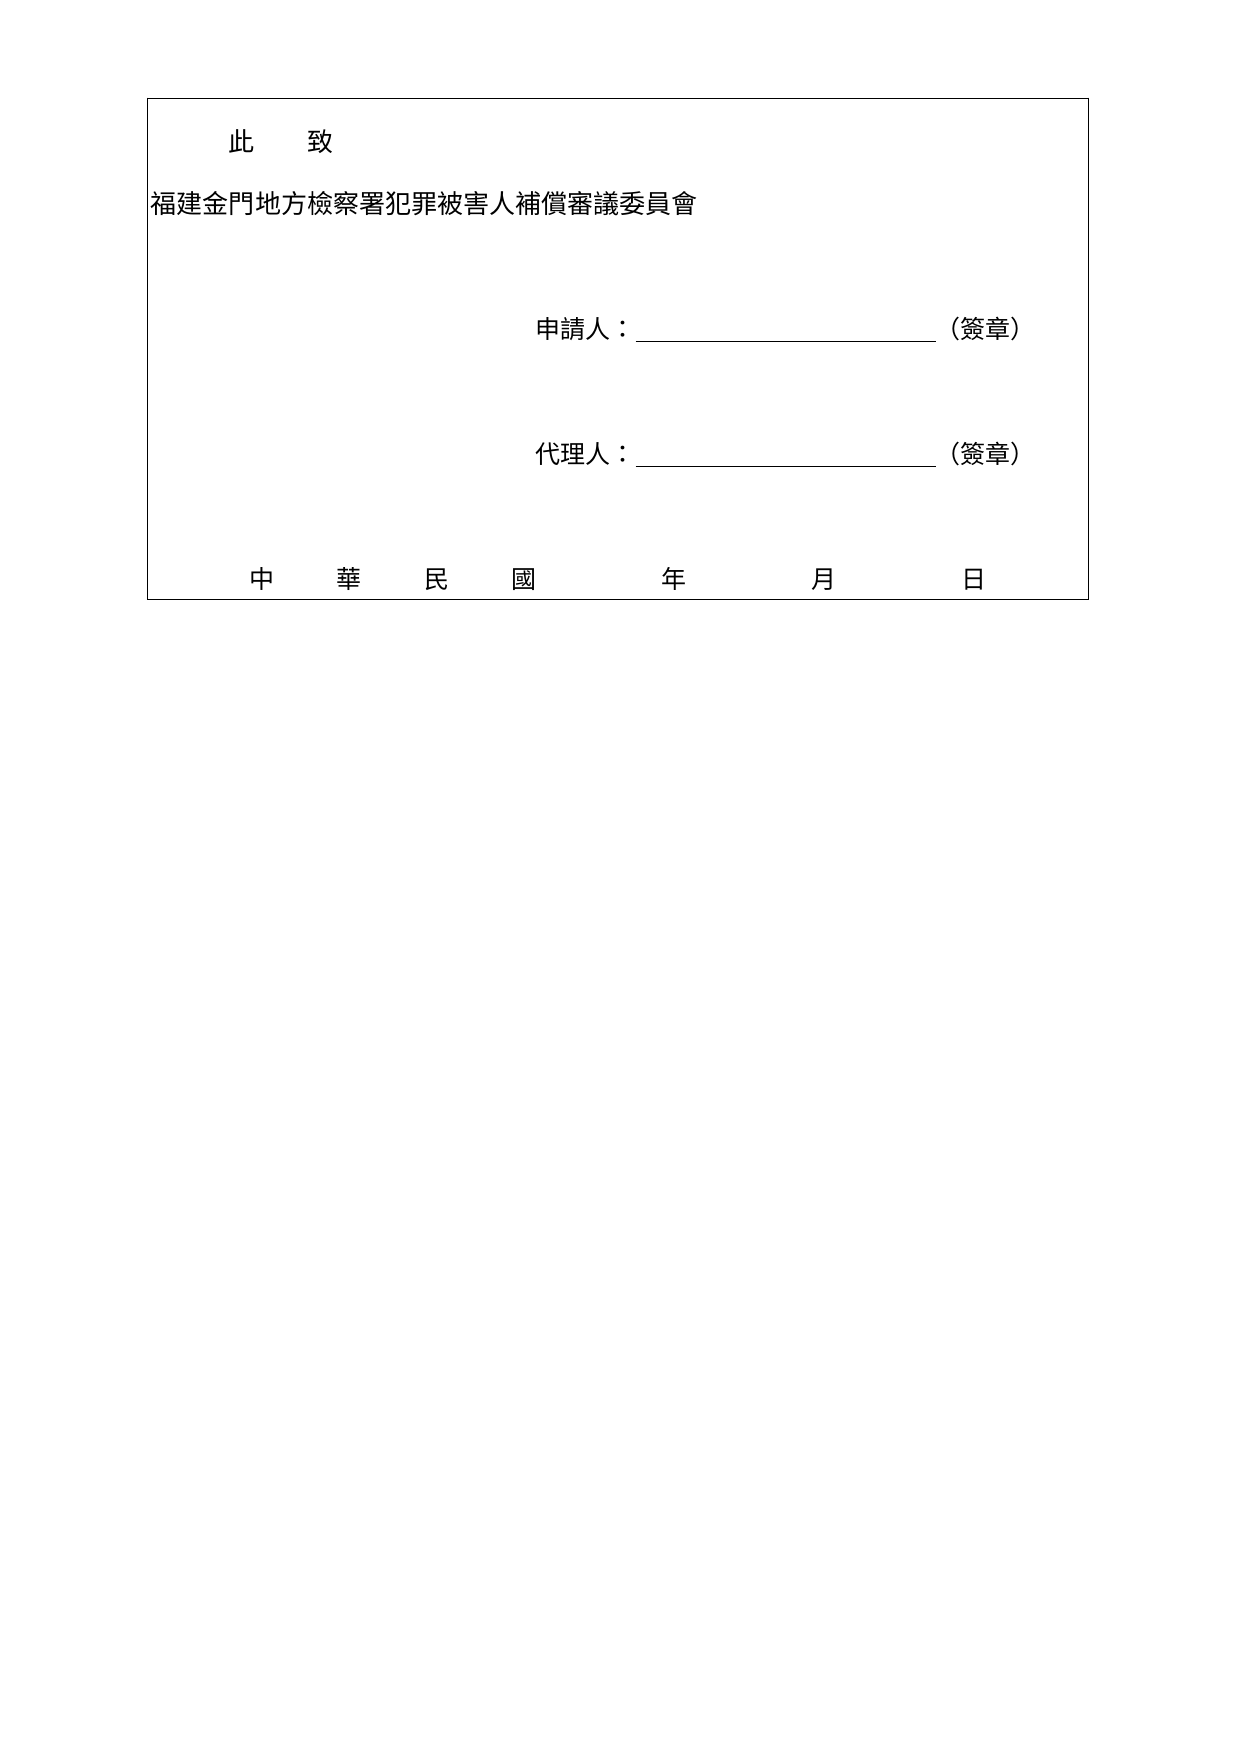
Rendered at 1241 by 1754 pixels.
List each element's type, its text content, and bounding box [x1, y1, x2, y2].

table_cell 此 致 福建金門地方檢察署犯罪被害人補償審議委員會 申請人： （簽章） 代理人： （簽章） 中 華 民 國 年 月 日 [148, 99, 1088, 598]
